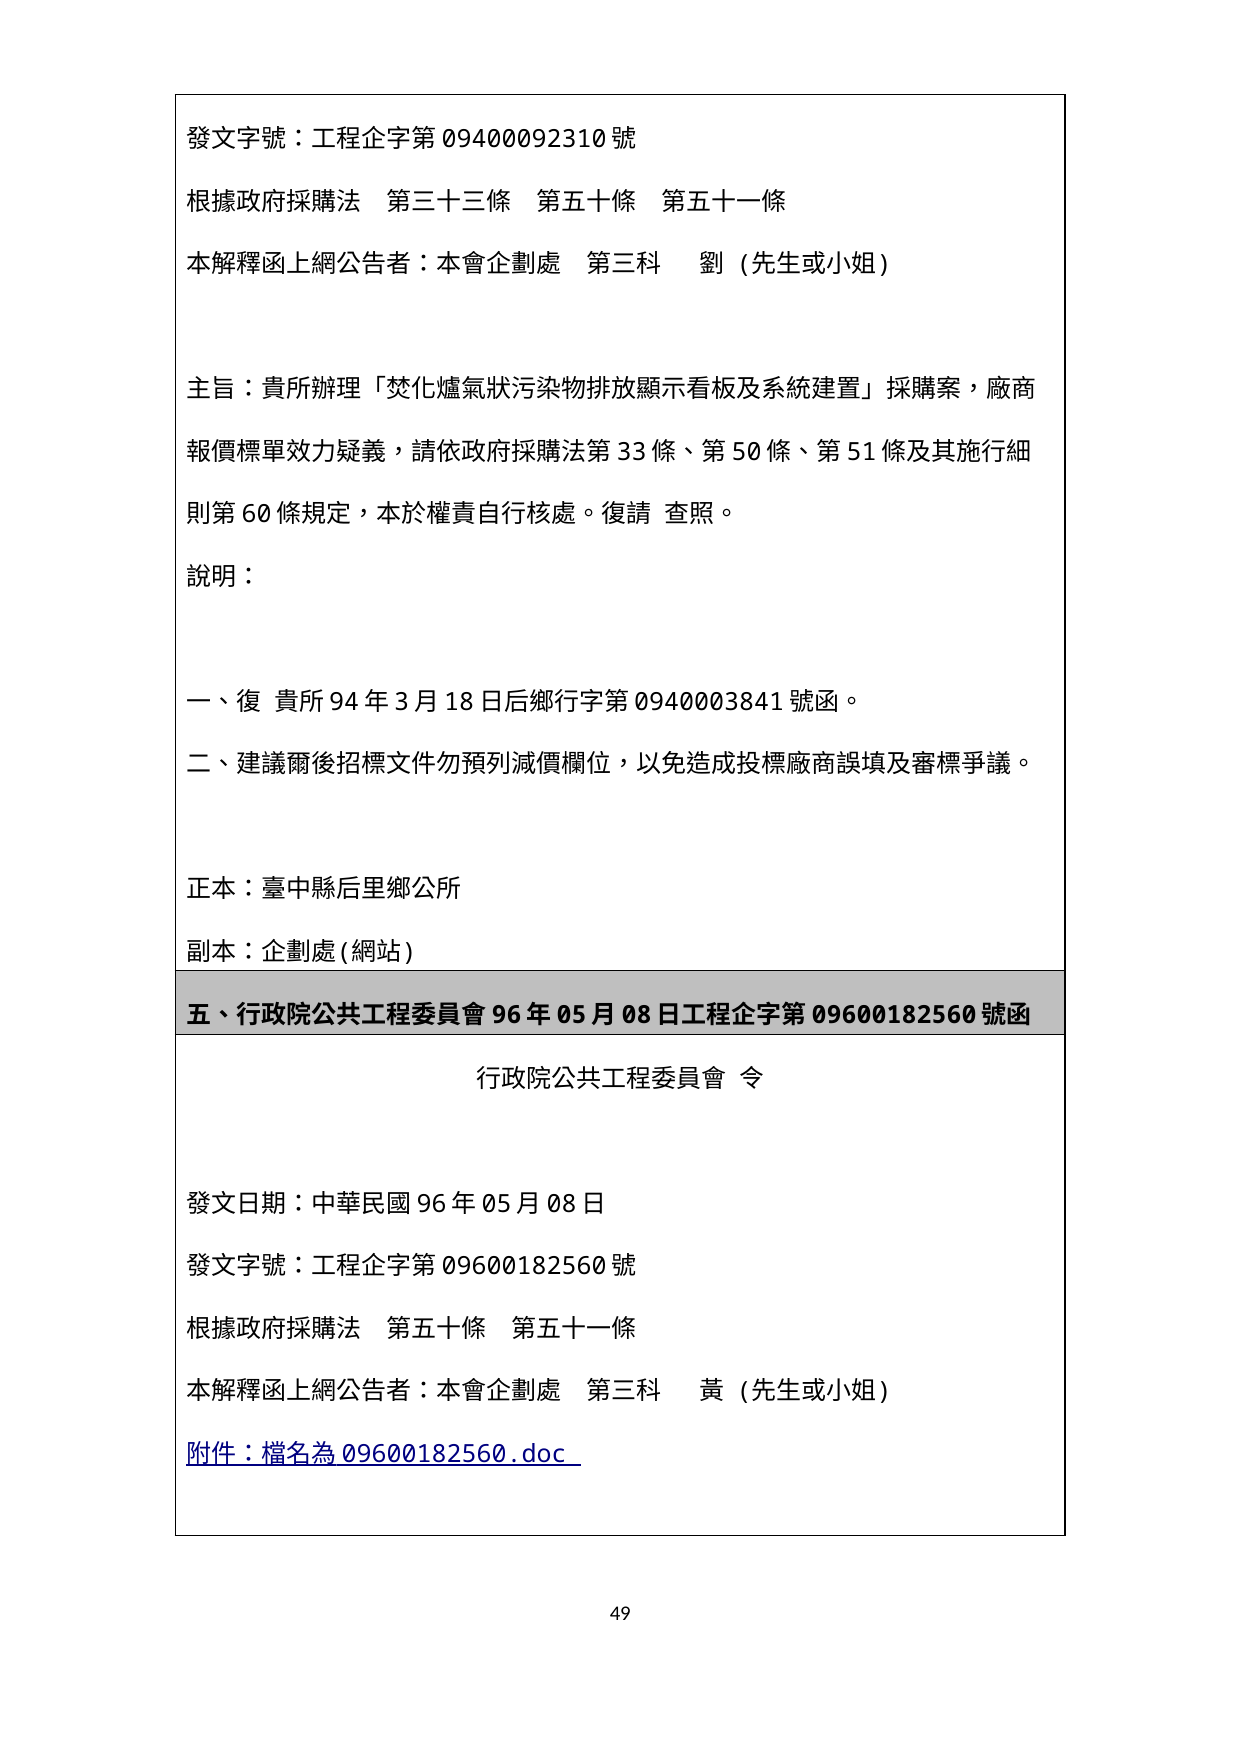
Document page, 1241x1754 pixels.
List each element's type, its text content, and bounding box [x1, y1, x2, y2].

table_cell 五、行政院公共工程委員會96年05月08日工程企字第09600182560號函 [176, 971, 1064, 1034]
table_cell 行政院公共工程委員會 令 發文日期：中華民國96年05月08日 發文字號：工程企字第09600182560號 根據政府採購法 第五十條 第五十一條 本解釋函上網公告者：本會企劃處 第三科 黃 (先生或小姐) 附件：檔名為09600182560.doc [176, 1035, 1064, 1535]
table_cell 發文字號：工程企字第09400092310號 根據政府採購法 第三十三條 第五十條 第五十一條 本解釋函上網公告者：本會企劃處 第三科 劉 (先生或小姐) 主旨：貴所辦理「焚化爐氣狀污染物排放顯示看板及系統建置」採購案，廠商報價標單效力疑義，請依政府採購法第33條、第50條、第51條及其施行細則第60條規定，本於權責自行核處。復請 查照。 說明： 一、復 貴所94年3月18日后鄉行字第0940003841號函。 二、建議爾後招標文件勿預列減價欄位，以免造成投標廠商誤填及審標爭議。 正本：臺中縣后里鄉公所 副本：企劃處(網站) [176, 95, 1064, 970]
